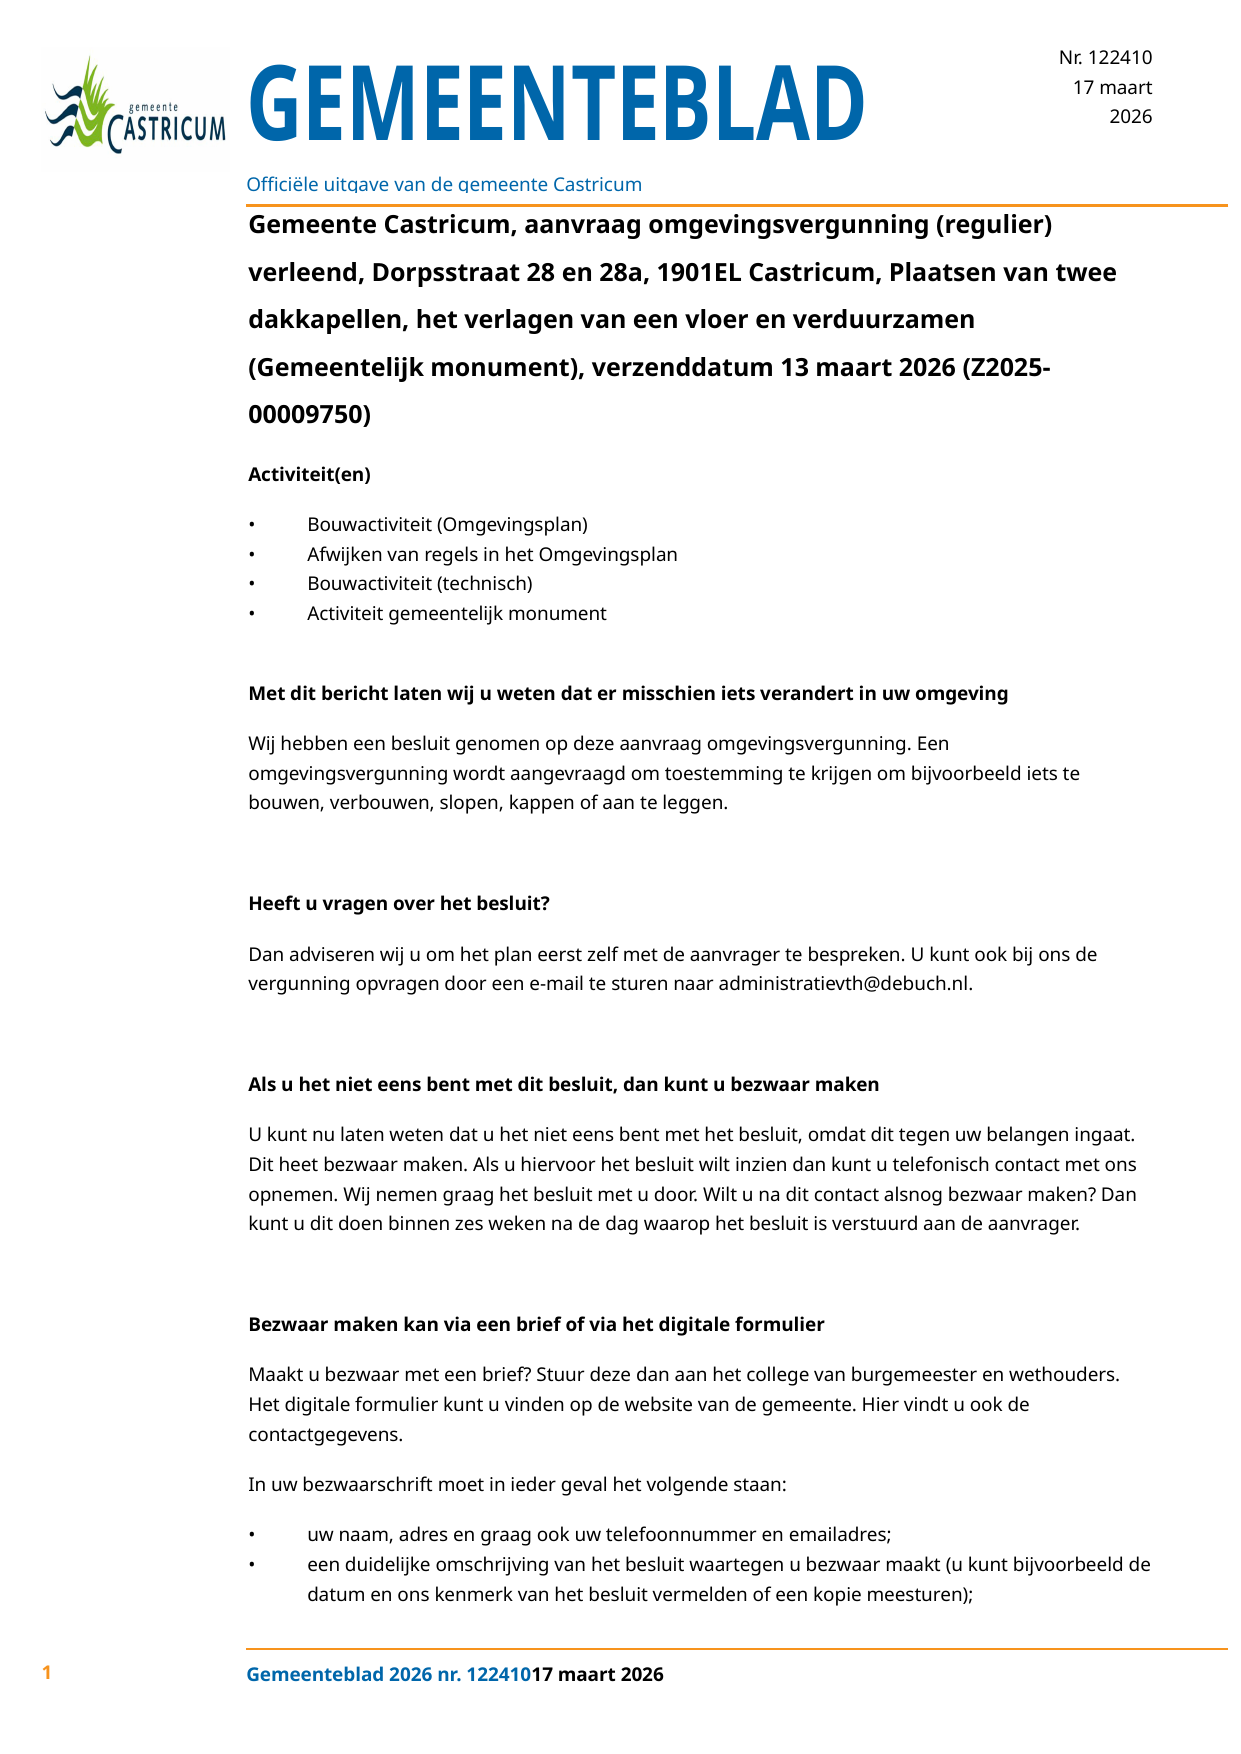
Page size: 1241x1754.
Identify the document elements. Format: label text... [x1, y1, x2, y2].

list Activiteit gemeentelijk monument [248, 600, 1152, 626]
list Afwijken van regels in het Omgevingsplan [248, 541, 1152, 566]
text Met dit bericht laten wij u weten dat er misschien iets verandert in uw omgeving [248, 680, 1152, 706]
text Dan adviseren wij u om het plan eerst zelf met de aanvrager te bespreken. U kunt ook bij ons de vergunning opvragen door een e-mail te sturen naar administratievth@debuch.nl. [248, 941, 1152, 996]
text Activiteit(en) [248, 461, 1152, 486]
list een duidelijke omschrijving van het besluit waartegen u bezwaar maakt (u kunt bijvoorbeeld de datum en ons kenmerk van het besluit vermelden of een kopie meesturen); [248, 1551, 1152, 1606]
list uw naam, adres en graag ook uw telefoonnummer en emailadres; [248, 1522, 1152, 1547]
list Bouwactiviteit (Omgevingsplan) [248, 511, 1152, 537]
text Heeft u vragen over het besluit? [248, 890, 1152, 916]
text Bezwaar maken kan via een brief of via het digitale formulier [248, 1311, 1152, 1337]
text Wij hebben een besluit genomen op deze aanvraag omgevingsvergunning. Een omgevingsvergunning wordt aangevraagd om toestemming te krijgen om bijvoorbeeld iets te bouwen, verbouwen, slopen, kappen of aan te leggen. [248, 730, 1152, 815]
text U kunt nu laten weten dat u het niet eens bent met het besluit, omdat dit tegen uw belangen ingaat. Dit heet bezwaar maken. Als u hiervoor het besluit wilt inzien dan kunt u telefonisch contact met ons opnemen. Wij nemen graag het besluit met u door. Wilt u na dit contact alsnog bezwaar maken? Dan kunt u dit doen binnen zes weken na de dag waarop het besluit is verstuurd aan de aanvrager. [248, 1122, 1152, 1236]
picture [41, 47, 231, 172]
list Bouwactiviteit (technisch) [248, 570, 1152, 596]
text Gemeente Castricum, aanvraag omgevingsvergunning (regulier) verleend, Dorpsstraat 28 en 28a, 1901EL Castricum, Plaatsen van twee dakkapellen, het verlagen van een vloer en verduurzamen (Gemeentelijk monument), verzenddatum 13 maart 2026 (Z2025-00009750) [248, 207, 1152, 431]
text Maakt u bezwaar met een brief? Stuur deze dan aan het college van burgemeester en wethouders. Het digitale formulier kunt u vinden op de website van de gemeente. Hier vindt u ook de contactgegevens. [248, 1362, 1152, 1446]
text Als u het niet eens bent met dit besluit, dan kunt u bezwaar maken [248, 1071, 1152, 1097]
text In uw bezwaarschrift moet in ieder geval het volgende staan: [248, 1471, 1152, 1497]
